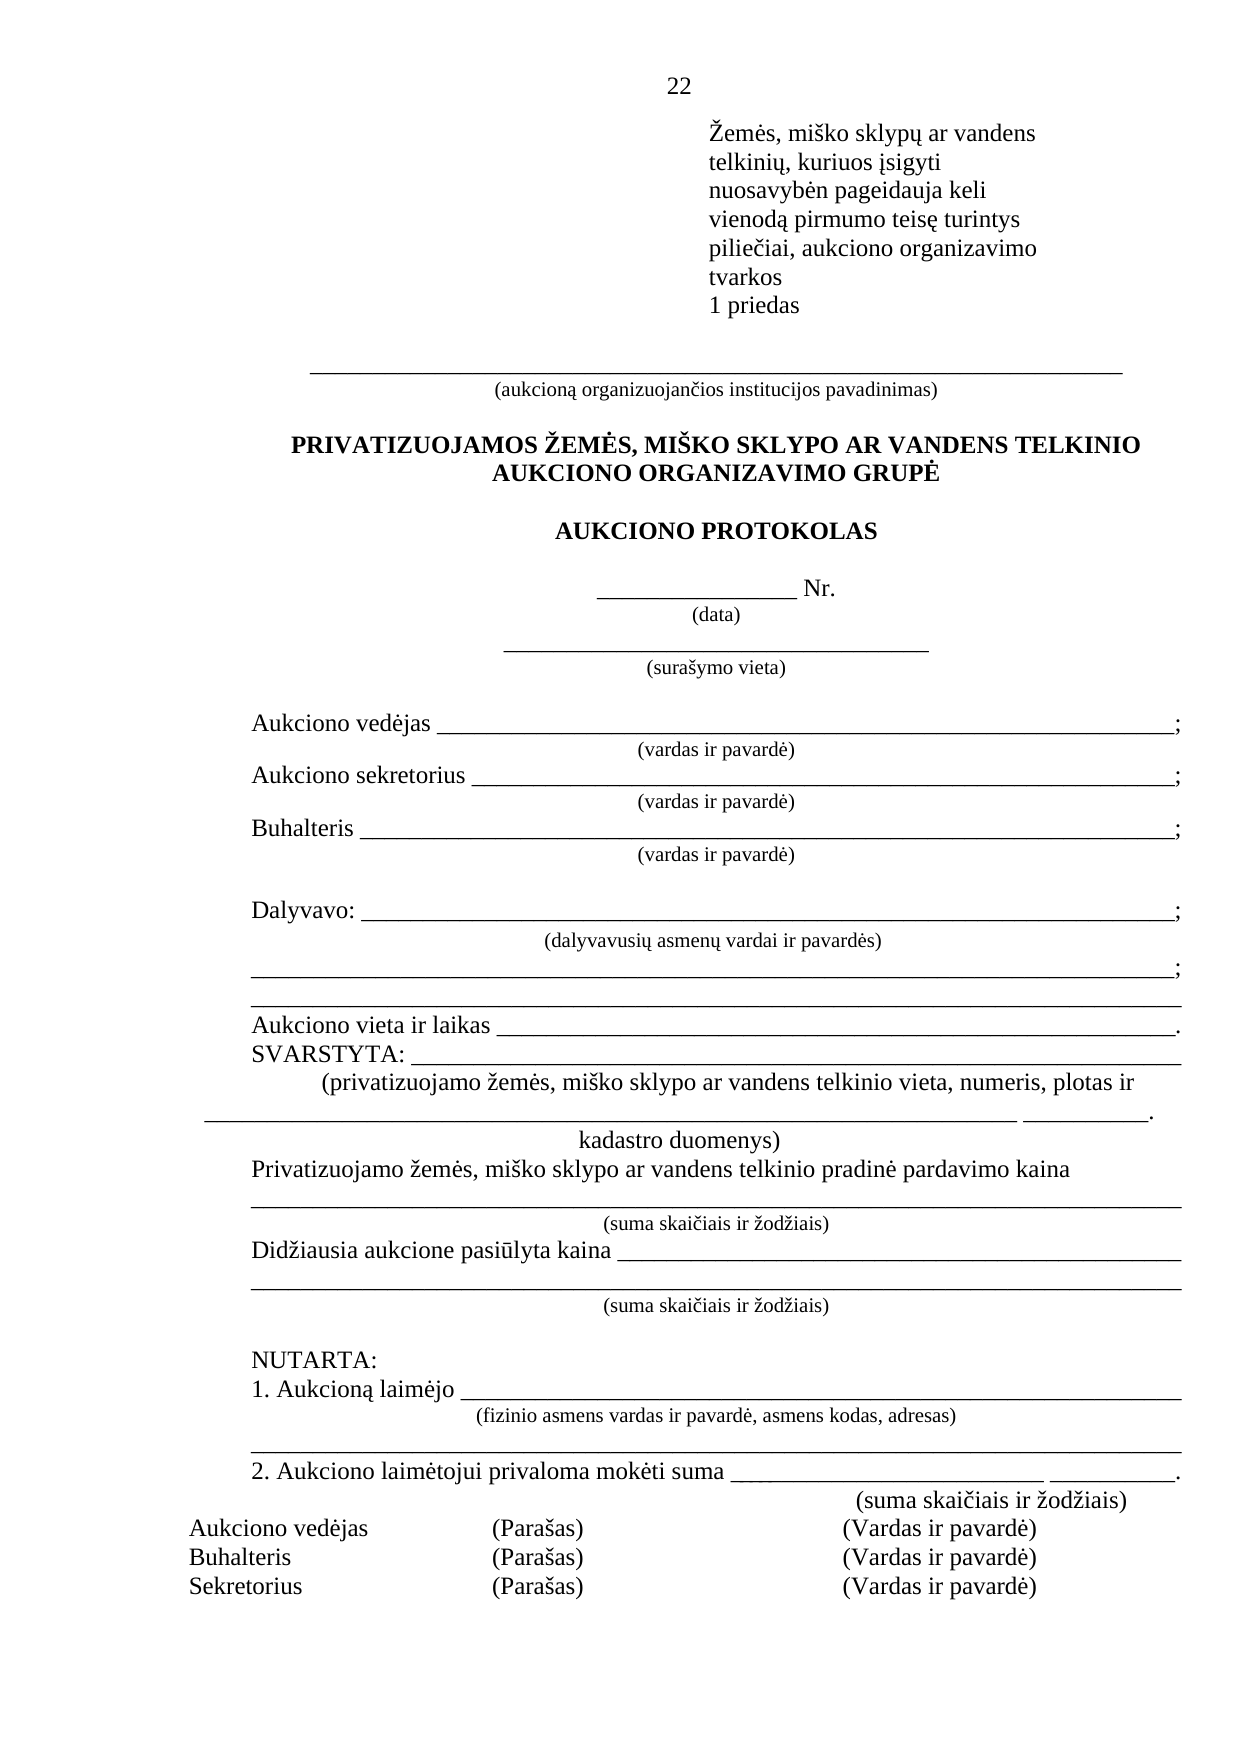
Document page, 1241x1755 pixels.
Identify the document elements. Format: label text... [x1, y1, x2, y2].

text piliečiai, aukciono organizavimo [177, 233, 1181, 262]
text nuosavybėn pageidauja keli [177, 176, 1181, 204]
table_cell Buhalteris [177, 1542, 481, 1571]
text Aukciono vedėjas ; [177, 708, 1181, 737]
text AUKCIONO ORGANIZAVIMO GRUPĖ [177, 458, 1181, 487]
text Žemės, miško sklypų ar vandens [709, 118, 1181, 147]
text Privatizuojamo žemės, miško sklypo ar vandens telkinio pradinė pardavimo kaina [177, 1154, 1181, 1182]
text _________________________________________________________________ [177, 348, 1181, 377]
table_cell (Parašas) [481, 1542, 831, 1571]
table_cell [831, 1600, 1204, 1628]
text (suma skaičiais ir žodžiais) [177, 1211, 1181, 1235]
table_cell [481, 1600, 831, 1628]
text PRIVATIZUOJAMOS ŽEMĖS, MIŠKO SKLYPO AR VANDENS TELKINIO [177, 430, 1181, 458]
text (fizinio asmens vardas ir pavardė, asmens kodas, adresas) [251, 1403, 1181, 1427]
table_cell Sekretorius [177, 1571, 481, 1600]
text (privatizuojamo žemės, miško sklypo ar vandens telkinio vieta, numeris, plotas ir _________________________________________________________________ __________. kadastro duomenys) [177, 1067, 1181, 1154]
text (dalyvavusių asmenų vardai ir pavardės) [177, 924, 1181, 952]
text Dalyvavo: ; [177, 895, 1181, 924]
text ________________ Nr. [177, 573, 1181, 602]
text AUKCIONO PROTOKOLAS [177, 516, 1181, 545]
table_header Aukciono vedėjas [177, 1514, 481, 1542]
text Aukciono vieta ir laikas . [177, 1010, 1181, 1039]
text (suma skaičiais ir žodžiais) [177, 1293, 1181, 1317]
text SVARSTYTA: [177, 1039, 1181, 1067]
text (vardas ir pavardė) [177, 789, 1181, 813]
text 1. Aukcioną laimėjo [251, 1374, 1181, 1403]
text tvarkos [177, 262, 1181, 291]
text (aukcioną organizuojančios institucijos pavadinimas) [177, 377, 1181, 401]
table_header (Vardas ir pavardė) [831, 1514, 1204, 1542]
text __________________________________ [177, 626, 1181, 655]
text (data) [177, 602, 1181, 626]
table_cell (Vardas ir pavardė) [831, 1571, 1204, 1600]
text telkinių, kuriuos įsigyti [177, 147, 1181, 176]
text 2. Aukciono laimėtojui privaloma mokėti suma _____________________ __________. [177, 1456, 1181, 1485]
table_header (Parašas) [481, 1514, 831, 1542]
text 1 priedas [177, 291, 1181, 319]
text (surašymo vieta) [177, 655, 1181, 679]
text (vardas ir pavardė) [177, 842, 1181, 866]
table_cell (Vardas ir pavardė) [831, 1542, 1204, 1571]
table_cell (Parašas) [481, 1571, 831, 1600]
text vienodą pirmumo teisę turintys [177, 204, 1181, 233]
text (vardas ir pavardė) [177, 737, 1181, 761]
text (suma skaičiais ir žodžiais) [177, 1485, 1181, 1513]
table_cell [177, 1600, 481, 1628]
text ; [177, 952, 1181, 981]
text Aukciono sekretorius ; [177, 761, 1181, 789]
text NUTARTA: [177, 1346, 1181, 1374]
text Didžiausia aukcione pasiūlyta kaina [177, 1235, 1181, 1264]
text Buhalteris ; [177, 813, 1181, 842]
